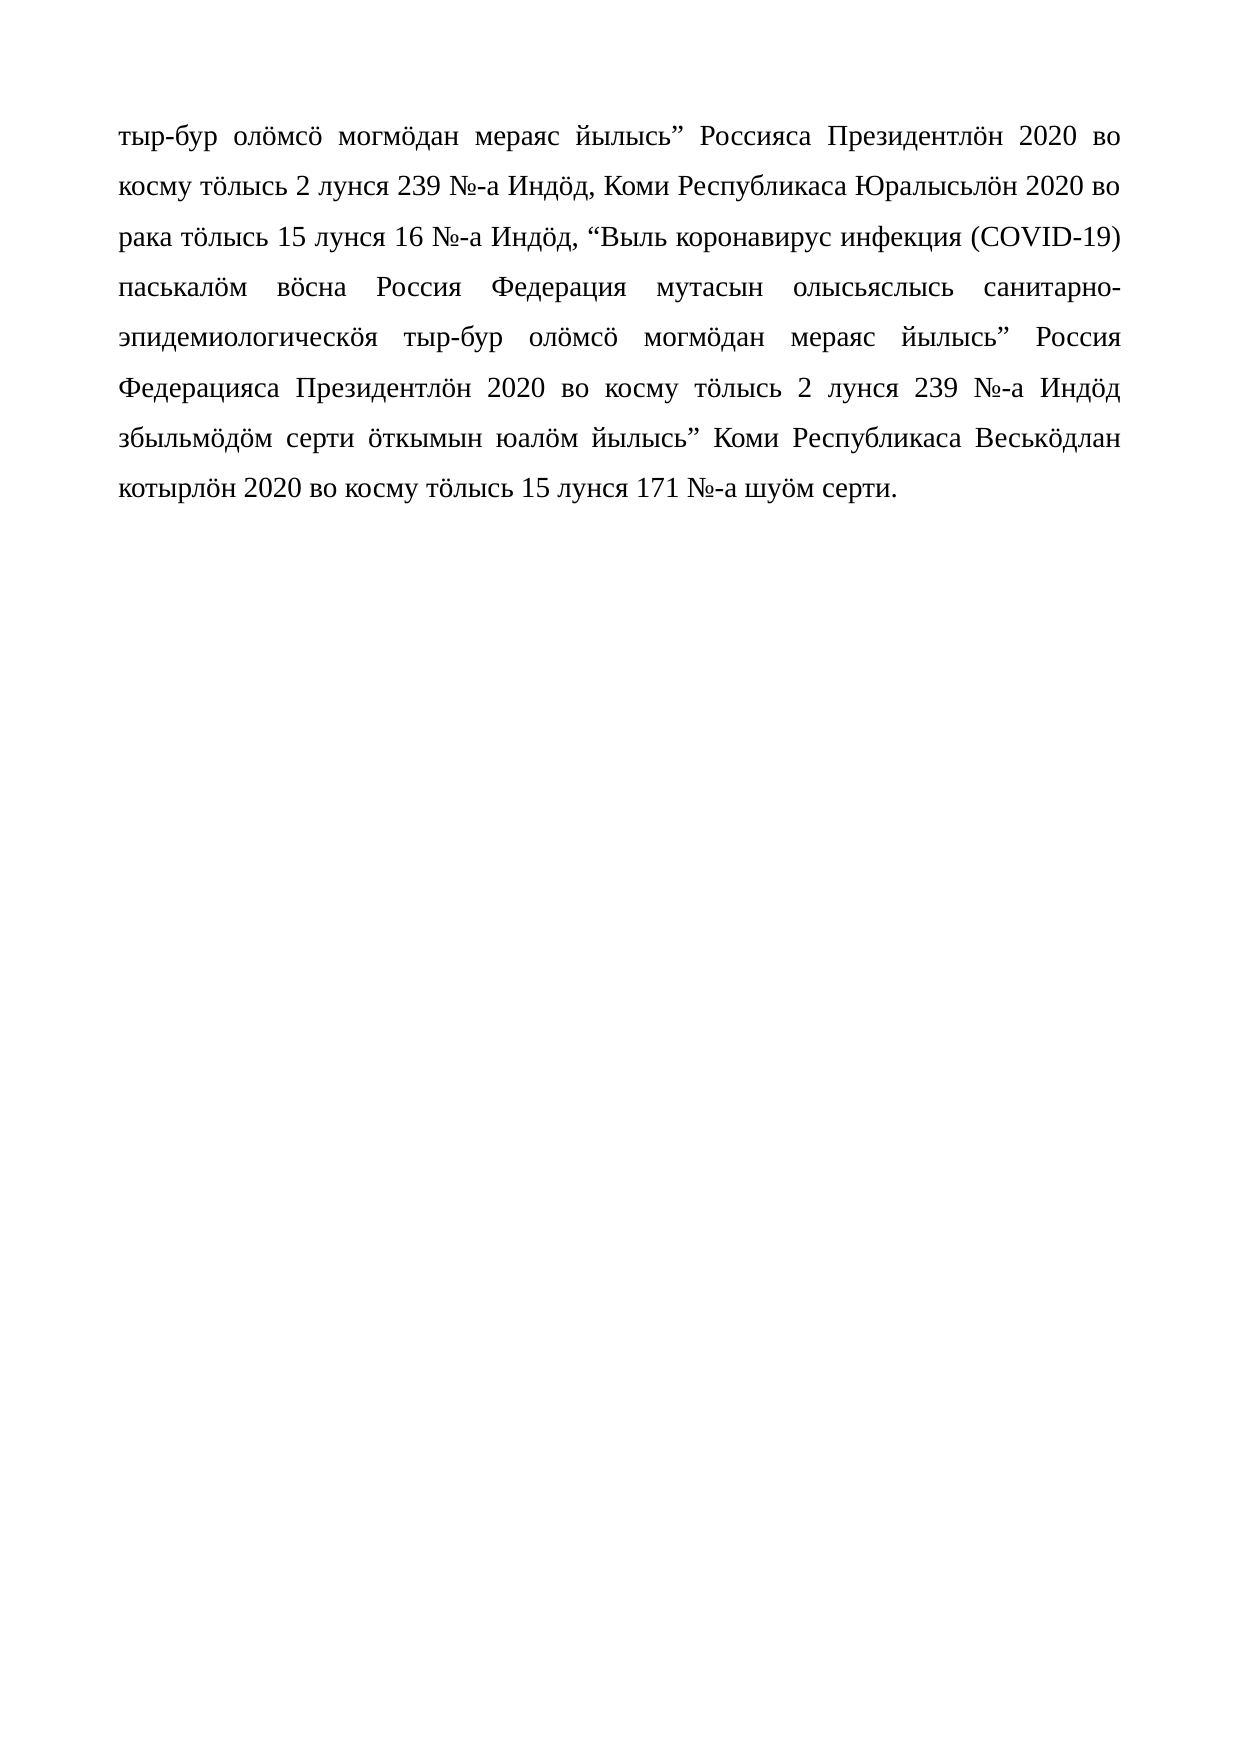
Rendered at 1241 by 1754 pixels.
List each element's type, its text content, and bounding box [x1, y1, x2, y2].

text тыр-бур олӧмсӧ могмӧдан мераяс йылысь” Россияса Президентлӧн 2020 во косму тӧлысь 2 лунся 239 №-а Индӧд, Коми Республикаса Юралысьлӧн 2020 во рака тӧлысь 15 лунся 16 №-а Индӧд, “Выль коронавирус инфекция (COVID-19) паськалӧм вӧсна Россия Федерация мутасын олысьяслысь санитарно-эпидемиологическӧя тыр-бур олӧмсӧ могмӧдан мераяс йылысь” Россия Федерацияса Президентлӧн 2020 во косму тӧлысь 2 лунся 239 №-а Индӧд збыльмӧдӧм серти ӧткымын юалӧм йылысь” Коми Республикаса Веськӧдлан котырлӧн 2020 во косму тӧлысь 15 лунся 171 №-а шуӧм серти. [118, 118, 1122, 504]
